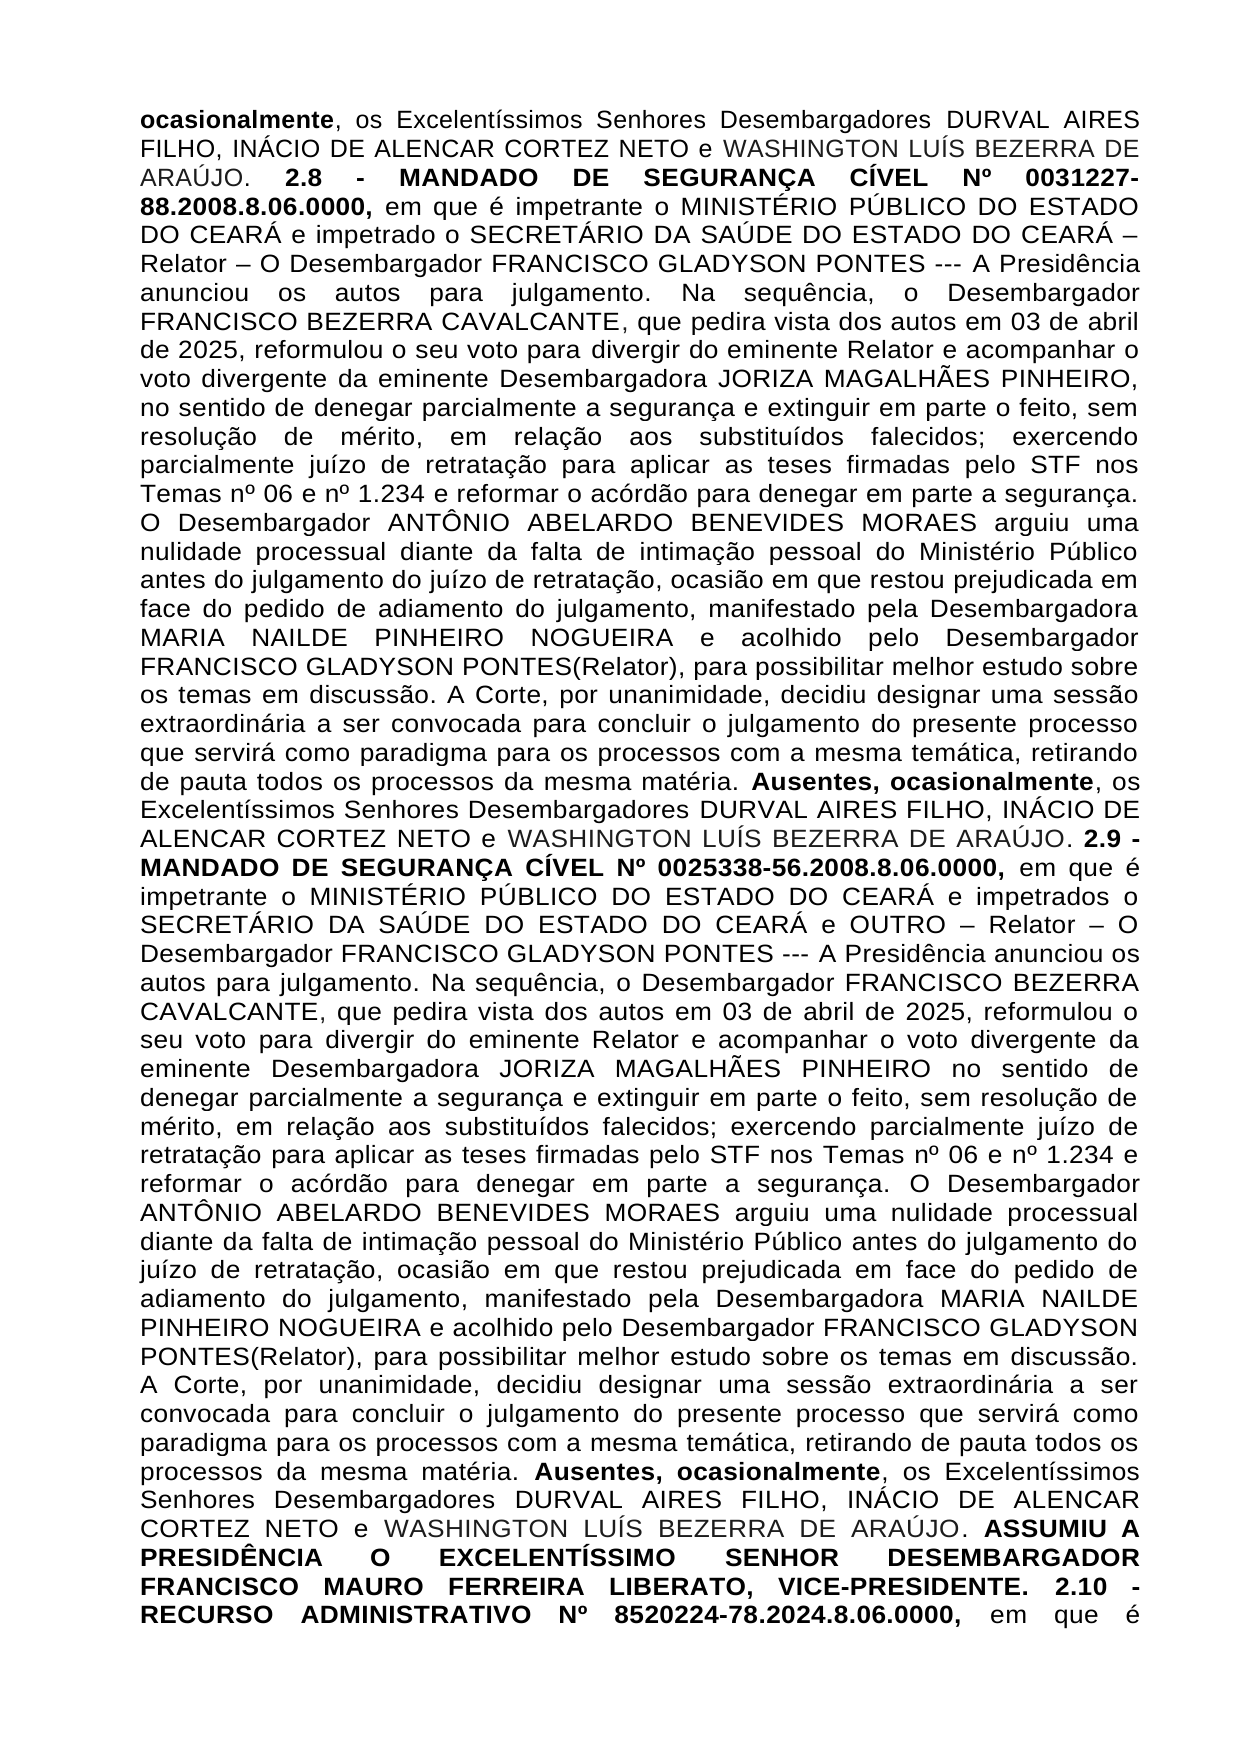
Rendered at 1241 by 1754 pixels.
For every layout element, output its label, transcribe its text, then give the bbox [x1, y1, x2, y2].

text ocasionalmente, os Excelentíssimos Senhores Desembargadores DURVAL AIRES FILHO, INÁCIO DE ALENCAR CORTEZ NETO e WASHINGTON LUÍS BEZERRA DE ARAÚJO. 2.8 - MANDADO DE SEGURANÇA CÍVEL Nº 0031227-88.2008.8.06.0000, em que é impetrante o MINISTÉRIO PÚBLICO DO ESTADO DO CEARÁ e impetrado o SECRETÁRIO DA SAÚDE DO ESTADO DO CEARÁ – Relator – O Desembargador FRANCISCO GLADYSON PONTES --- A Presidência anunciou os autos para julgamento. Na sequência, o Desembargador FRANCISCO BEZERRA CAVALCANTE, que pedira vista dos autos em 03 de abril de 2025, reformulou o seu voto para divergir do eminente Relator e acompanhar o voto divergente da eminente Desembargadora JORIZA MAGALHÃES PINHEIRO, no sentido de denegar parcialmente a segurança e extinguir em parte o feito, sem resolução de mérito, em relação aos substituídos falecidos; exercendo parcialmente juízo de retratação para aplicar as teses firmadas pelo STF nos Temas nº 06 e nº 1.234 e reformar o acórdão para denegar em parte a segurança. O Desembargador ANTÔNIO ABELARDO BENEVIDES MORAES arguiu uma nulidade processual diante da falta de intimação pessoal do Ministério Público antes do julgamento do juízo de retratação, ocasião em que restou prejudicada em face do pedido de adiamento do julgamento, manifestado pela Desembargadora MARIA NAILDE PINHEIRO NOGUEIRA e acolhido pelo Desembargador FRANCISCO GLADYSON PONTES(Relator), para possibilitar melhor estudo sobre os temas em discussão. A Corte, por unanimidade, decidiu designar uma sessão extraordinária a ser convocada para concluir o julgamento do presente processo que servirá como paradigma para os processos com a mesma temática, retirando de pauta todos os processos da mesma matéria. Ausentes, ocasionalmente, os Excelentíssimos Senhores Desembargadores DURVAL AIRES FILHO, INÁCIO DE ALENCAR CORTEZ NETO e WASHINGTON LUÍS BEZERRA DE ARAÚJO. 2.9 - MANDADO DE SEGURANÇA CÍVEL Nº 0025338-56.2008.8.06.0000, em que é impetrante o MINISTÉRIO PÚBLICO DO ESTADO DO CEARÁ e impetrados o SECRETÁRIO DA SAÚDE DO ESTADO DO CEARÁ e OUTRO – Relator – O Desembargador FRANCISCO GLADYSON PONTES --- A Presidência anunciou os autos para julgamento. Na sequência, o Desembargador FRANCISCO BEZERRA CAVALCANTE, que pedira vista dos autos em 03 de abril de 2025, reformulou o seu voto para divergir do eminente Relator e acompanhar o voto divergente da eminente Desembargadora JORIZA MAGALHÃES PINHEIRO no sentido de denegar parcialmente a segurança e extinguir em parte o feito, sem resolução de mérito, em relação aos substituídos falecidos; exercendo parcialmente juízo de retratação para aplicar as teses firmadas pelo STF nos Temas nº 06 e nº 1.234 e reformar o acórdão para denegar em parte a segurança. O Desembargador ANTÔNIO ABELARDO BENEVIDES MORAES arguiu uma nulidade processual diante da falta de intimação pessoal do Ministério Público antes do julgamento do juízo de retratação, ocasião em que restou prejudicada em face do pedido de adiamento do julgamento, manifestado pela Desembargadora MARIA NAILDE PINHEIRO NOGUEIRA e acolhido pelo Desembargador FRANCISCO GLADYSON PONTES(Relator), para possibilitar melhor estudo sobre os temas em discussão. A Corte, por unanimidade, decidiu designar uma sessão extraordinária a ser convocada para concluir o julgamento do presente processo que servirá como paradigma para os processos com a mesma temática, retirando de pauta todos os processos da mesma matéria. Ausentes, ocasionalmente, os Excelentíssimos Senhores Desembargadores DURVAL AIRES FILHO, INÁCIO DE ALENCAR CORTEZ NETO e WASHINGTON LUÍS BEZERRA DE ARAÚJO. ASSUMIU A PRESIDÊNCIA O EXCELENTÍSSIMO SENHOR DESEMBARGADOR FRANCISCO MAURO FERREIRA LIBERATO, VICE-PRESIDENTE. 2.10 - RECURSO ADMINISTRATIVO Nº 8520224-78.2024.8.06.0000, em que é [140, 105, 1140, 1629]
